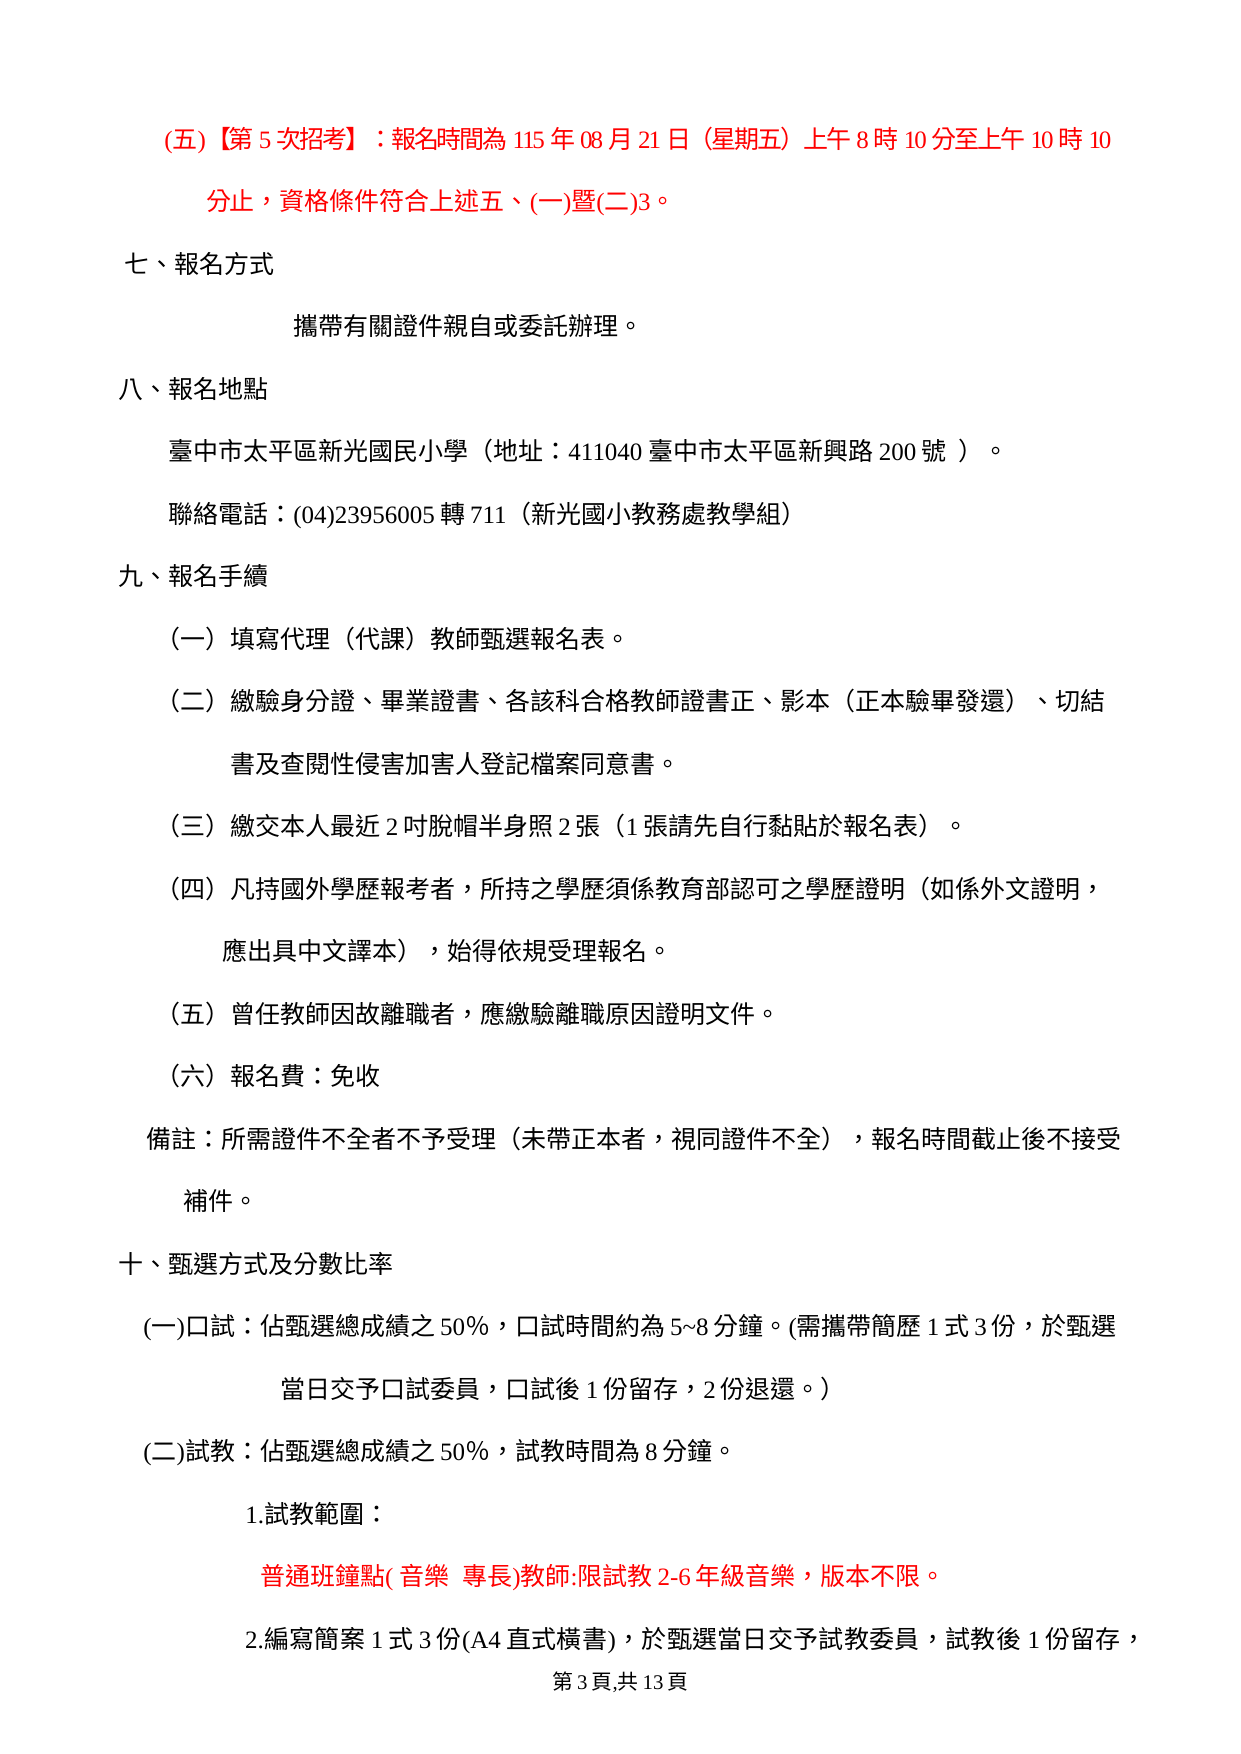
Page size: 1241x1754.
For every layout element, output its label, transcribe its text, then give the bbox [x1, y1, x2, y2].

text 七、報名方式 攜帶有關證件親自或委託辦理。 [118, 221, 1122, 346]
text (二)試教：佔甄選總成績之50％，試教時間為8分鐘。 [118, 1408, 1122, 1471]
text 聯絡電話：(04)23956005轉711（新光國小教務處教學組） [168, 471, 1122, 533]
text （六）報名費：免收 [156, 1033, 1122, 1096]
text 十、甄選方式及分數比率 [118, 1221, 1122, 1283]
text （四）凡持國外學歷報考者，所持之學歷須係教育部認可之學歷證明（如係外文證明，應出具中文譯本），始得依規受理報名。 [156, 846, 1122, 971]
text (五)【第5次招考】：報名時間為115年08月21日（星期五）上午8時10分至上午10時10分止，資格條件符合上述五、(一)暨(二)3。 [133, 96, 1122, 221]
text 2.編寫簡案1式3份(A4直式橫書)，於甄選當日交予試教委員，試教後1份留存，2份退還。試教過程不得攜帶任何紙、文具、用品進入試場。 [245, 1596, 1122, 1658]
text （三）繳交本人最近2吋脫帽半身照2張（1張請先自行黏貼於報名表）。 [156, 783, 1122, 846]
text （五）曾任教師因故離職者，應繳驗離職原因證明文件。 [156, 971, 1122, 1033]
text 1.試教範圍： [245, 1471, 1122, 1533]
text (一)口試：佔甄選總成績之50％，口試時間約為5~8分鐘。(需攜帶簡歷1式3份，於甄選當日交予口試委員，口試後1份留存，2份退還。） [118, 1283, 1122, 1408]
text 普通班鐘點( 音樂 專長)教師:限試教2-6年級音樂，版本不限。 [260, 1533, 1122, 1596]
text 備註：所需證件不全者不予受理（未帶正本者，視同證件不全），報名時間截止後不接受 [140, 1096, 1122, 1158]
text 九、報名手續 [118, 533, 1122, 596]
text 八、報名地點 臺中市太平區新光國民小學（地址：411040 臺中市太平區新興路200號 ）。 [118, 346, 1122, 471]
text （一）填寫代理（代課）教師甄選報名表。 [118, 596, 1122, 658]
text （二）繳驗身分證、畢業證書、各該科合格教師證書正、影本（正本驗畢發還）、切結書及查閱性侵害加害人登記檔案同意書。 [156, 658, 1122, 783]
text 補件。 [140, 1158, 1122, 1221]
